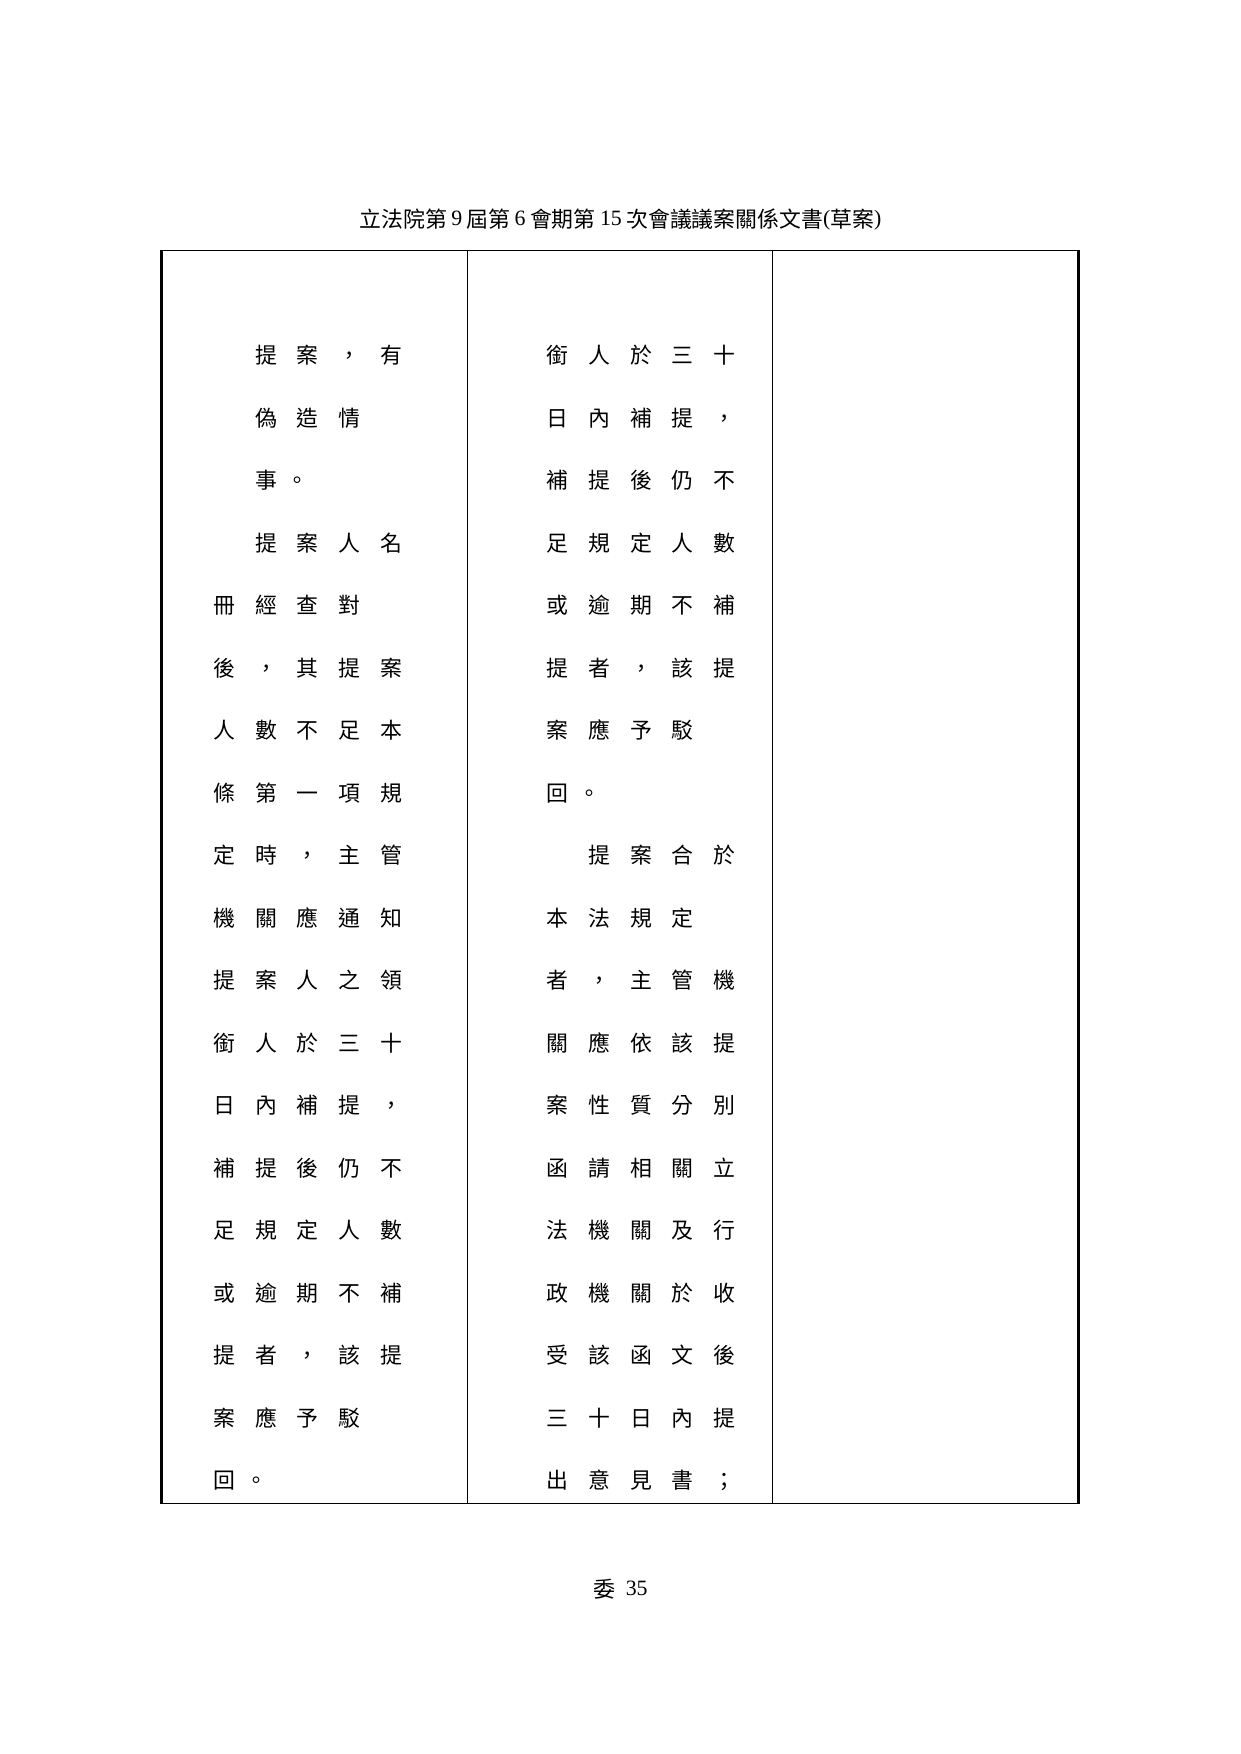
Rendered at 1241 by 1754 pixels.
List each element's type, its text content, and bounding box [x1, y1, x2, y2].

table_cell 銜人於三十日內補提，補提後仍不足規定人數或逾期不補提者，該提案應予駁回。 提案合於本法規定者，主管機關應依該提案性質分別函請相關立法機關及行政機關於收受該函文後三十日內提出意見書； [468, 251, 772, 1503]
table_cell 提案，有偽造情事。 提案人名冊經查對後，其提案人數不足本條第一項規定時，主管機關應通知提案人之領銜人於三十日內補提，補提後仍不足規定人數或逾期不補提者，該提案應予駁回。 [163, 251, 467, 1503]
table_cell [773, 251, 1077, 1503]
